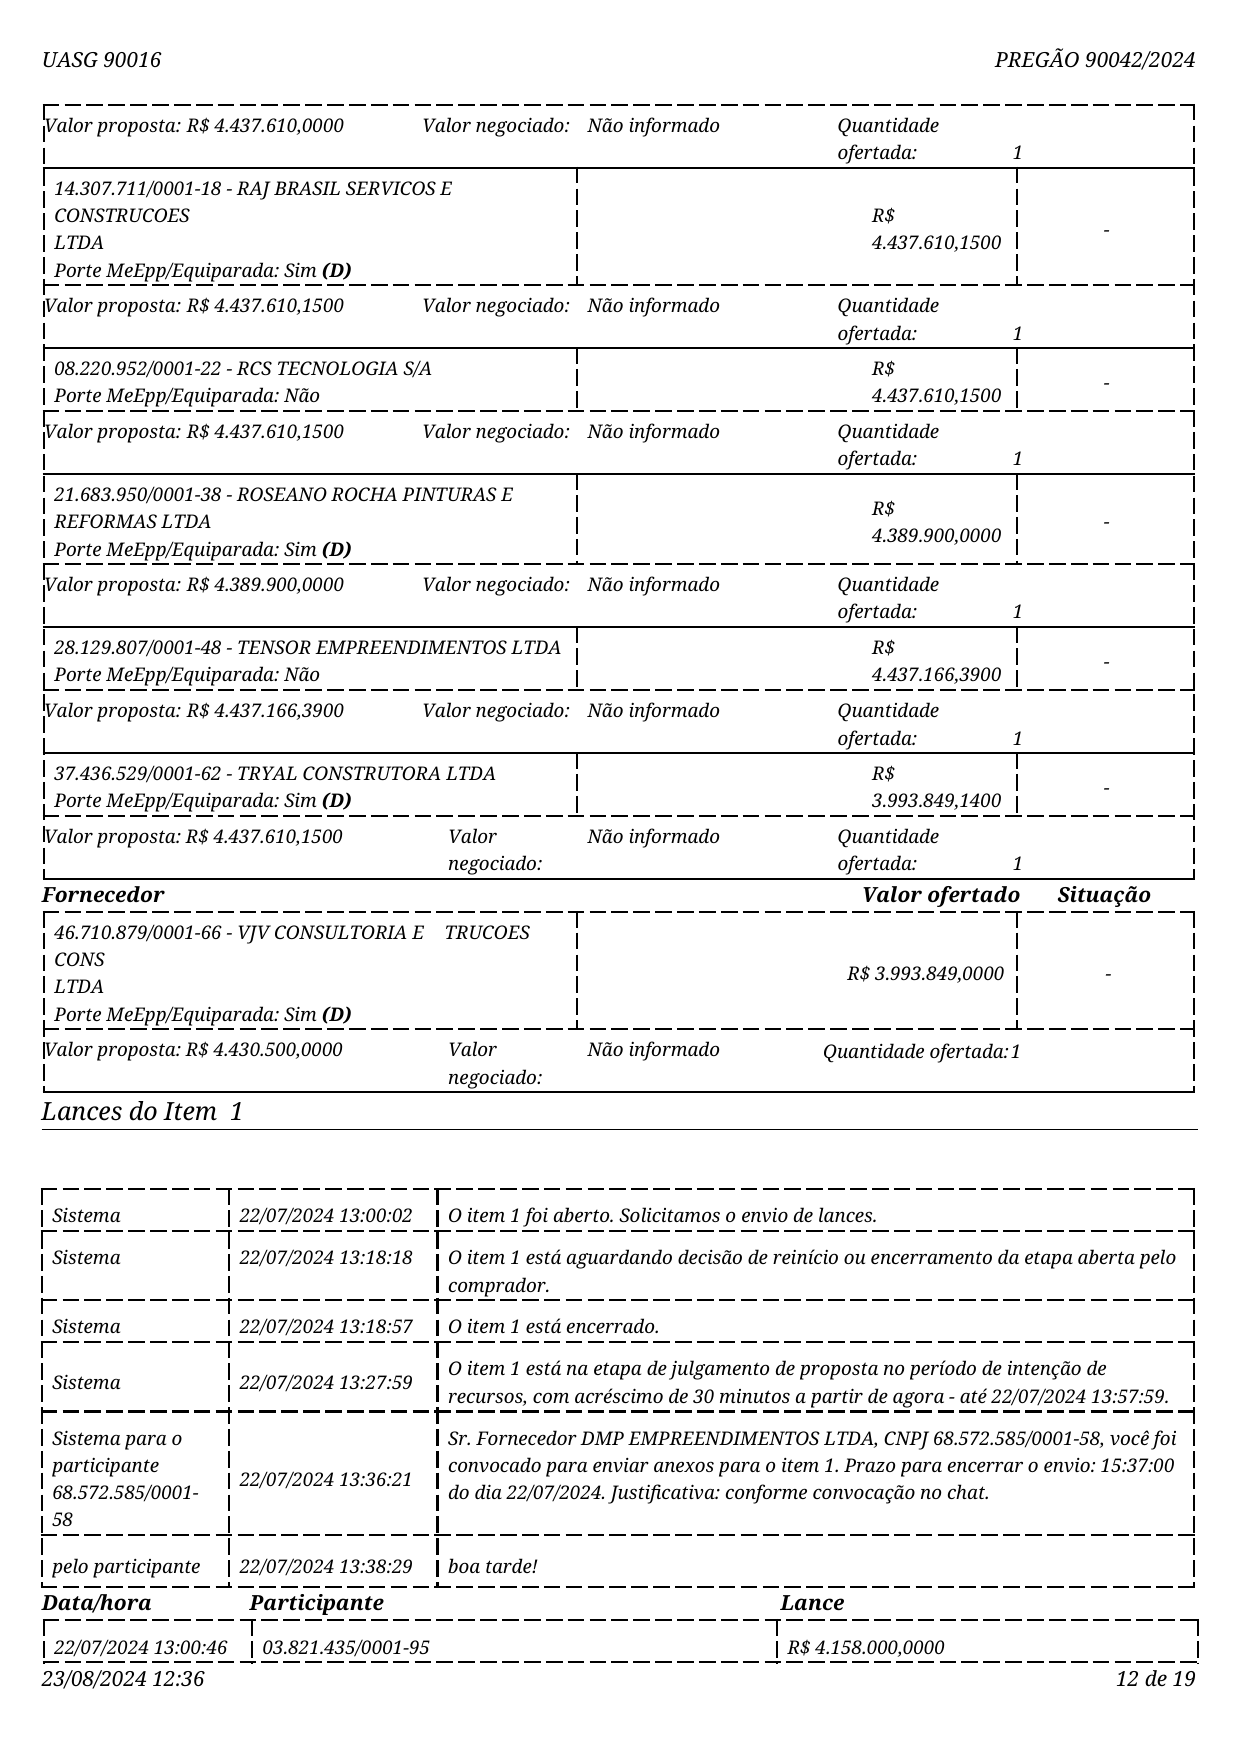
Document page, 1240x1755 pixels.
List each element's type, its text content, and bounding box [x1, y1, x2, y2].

table_cell Valor proposta: R$ 4.430.500,0000 [44, 1028, 448, 1091]
table_cell pelo participante [42, 1534, 229, 1586]
table_cell Sr. Fornecedor DMP EMPREENDIMENTOS LTDA, CNPJ 68.572.585/0001-58, você foi convocado para enviar anexos para o item 1. Prazo para encerrar o envio: 15:37:00 do dia 22/07/2024. Justificativa: conforme convocação no chat. [438, 1410, 1194, 1534]
table_header Sistema [42, 1188, 229, 1230]
table_cell Não informado [577, 410, 837, 473]
table_cell Não informado [577, 284, 837, 347]
table_cell 14.307.711/0001-18 - RAJ BRASIL SERVICOS E CONSTRUCOES LTDA Porte MeEpp/Equiparada: Sim (D) [44, 169, 577, 284]
table_cell [577, 169, 837, 284]
table_header 03.821.435/0001-95 [252, 1619, 777, 1661]
table_cell boa tarde! [438, 1534, 1194, 1586]
table_cell 21.683.950/0001-38 - ROSEANO ROCHA PINTURAS E REFORMAS LTDA Porte MeEpp/Equiparada: Sim (D) [44, 475, 577, 563]
table_cell Valor proposta: R$ 4.437.610,1500 Valor negociado: [44, 410, 577, 473]
table_cell Quantidade ofertada: 1 [838, 815, 1031, 878]
text Fornecedor Valor ofertado Situação [42, 880, 1198, 908]
table_cell Valor proposta: R$ 4.437.166,3900 Valor negociado: [44, 689, 577, 752]
table_cell - [1031, 628, 1194, 689]
table_cell R$ 4.437.610,1500 [838, 349, 1017, 410]
table_cell O item 1 está encerrado. [438, 1299, 1194, 1341]
table_cell 22/07/2024 13:18:57 [229, 1299, 437, 1341]
table_cell [1017, 754, 1031, 815]
table_cell 08.220.952/0001-22 - RCS TECNOLOGIA S/A Porte MeEpp/Equiparada: Não [44, 349, 577, 410]
table_header 22/07/2024 13:00:02 [229, 1188, 437, 1230]
table_cell R$ 4.389.900,0000 [838, 475, 1017, 563]
table_cell [1031, 563, 1194, 626]
table_cell O item 1 está aguardando decisão de reinício ou encerramento da etapa aberta pelo comprador. [438, 1230, 1194, 1299]
table_cell R$ 4.437.166,3900 [838, 628, 1017, 689]
table_cell [1017, 169, 1031, 284]
table_cell Quantidade ofertada: 1 [838, 563, 1031, 626]
table_cell Quantidade ofertada: 1 [788, 1028, 1068, 1091]
table_cell 28.129.807/0001-48 - TENSOR EMPREENDIMENTOS LTDA Porte MeEpp/Equiparada: Não [44, 628, 577, 689]
table_cell Não informado [577, 104, 837, 167]
table_cell 37.436.529/0001-62 - TRYAL CONSTRUTORA LTDA Porte MeEpp/Equiparada: Sim (D) [44, 754, 577, 815]
table_cell Sistema [42, 1230, 229, 1299]
table_cell - [1031, 754, 1194, 815]
table_cell [1031, 104, 1194, 167]
table_cell R$ 3.993.849,1400 [838, 754, 1017, 815]
table_cell Não informado [577, 815, 837, 878]
table_cell Valor negociado: [448, 815, 577, 878]
table_cell Sistema [42, 1299, 229, 1341]
table_cell [577, 349, 837, 410]
table_cell [1017, 349, 1031, 410]
table_cell Valor negociado: [448, 1028, 577, 1091]
table_header [577, 911, 787, 1028]
table_cell [1031, 410, 1194, 473]
table_cell Quantidade ofertada: 1 [838, 284, 1031, 347]
table_cell - [1031, 169, 1194, 284]
table_header 46.710.879/0001-66 - VJV CONSULTORIA E CONS LTDA Porte MeEpp/Equiparada: Sim (D) [44, 911, 448, 1028]
table_cell 22/07/2024 13:38:29 [229, 1534, 437, 1586]
table_cell - [1031, 349, 1194, 410]
table_header R$ 4.158.000,0000 [777, 1619, 1198, 1661]
table_header TRUCOES [448, 911, 577, 1028]
table_cell O item 1 está na etapa de julgamento de proposta no período de intenção de recursos, com acréscimo de 30 minutos a partir de agora - até 22/07/2024 13:57:59. [438, 1341, 1194, 1410]
table_cell [1017, 475, 1031, 563]
table_cell Não informado [577, 563, 837, 626]
table_cell [577, 628, 837, 689]
table_cell [1017, 628, 1031, 689]
table_header - [1068, 911, 1194, 1028]
table_header [1017, 911, 1068, 1028]
table_cell [1031, 815, 1194, 878]
table_cell [1031, 284, 1194, 347]
table_cell Valor proposta: R$ 4.389.900,0000 Valor negociado: [44, 563, 577, 626]
text Data/hora Participante Lance [42, 1588, 1198, 1617]
table_cell Quantidade ofertada: 1 [838, 104, 1031, 167]
table_cell Valor proposta: R$ 4.437.610,1500 Valor negociado: [44, 284, 577, 347]
table_header R$ 3.993.849,0000 [788, 911, 1017, 1028]
table_cell [577, 475, 837, 563]
table_cell R$ 4.437.610,1500 [838, 169, 1017, 284]
table_cell 22/07/2024 13:27:59 [229, 1341, 437, 1410]
table_cell 22/07/2024 13:36:21 [229, 1410, 437, 1534]
table_cell Sistema [42, 1341, 229, 1410]
table_cell Valor proposta: R$ 4.437.610,0000 Valor negociado: [44, 104, 577, 167]
table_cell - [1031, 475, 1194, 563]
table_cell [577, 754, 837, 815]
table_cell 22/07/2024 13:18:18 [229, 1230, 437, 1299]
table_cell Valor proposta: R$ 4.437.610,1500 [44, 815, 448, 878]
table_cell [1031, 689, 1194, 752]
table_cell Quantidade ofertada: 1 [838, 689, 1031, 752]
table_cell Quantidade ofertada: 1 [838, 410, 1031, 473]
table_cell Não informado [577, 1028, 787, 1091]
table_cell Sistema para o participante 68.572.585/0001-58 [42, 1410, 229, 1534]
table_cell [1068, 1028, 1194, 1091]
table_cell Não informado [577, 689, 837, 752]
table_header 22/07/2024 13:00:46 [44, 1619, 252, 1661]
table_header O item 1 foi aberto. Solicitamos o envio de lances. [438, 1188, 1194, 1230]
subtitle Lances do Item 1 [41, 1093, 1198, 1127]
